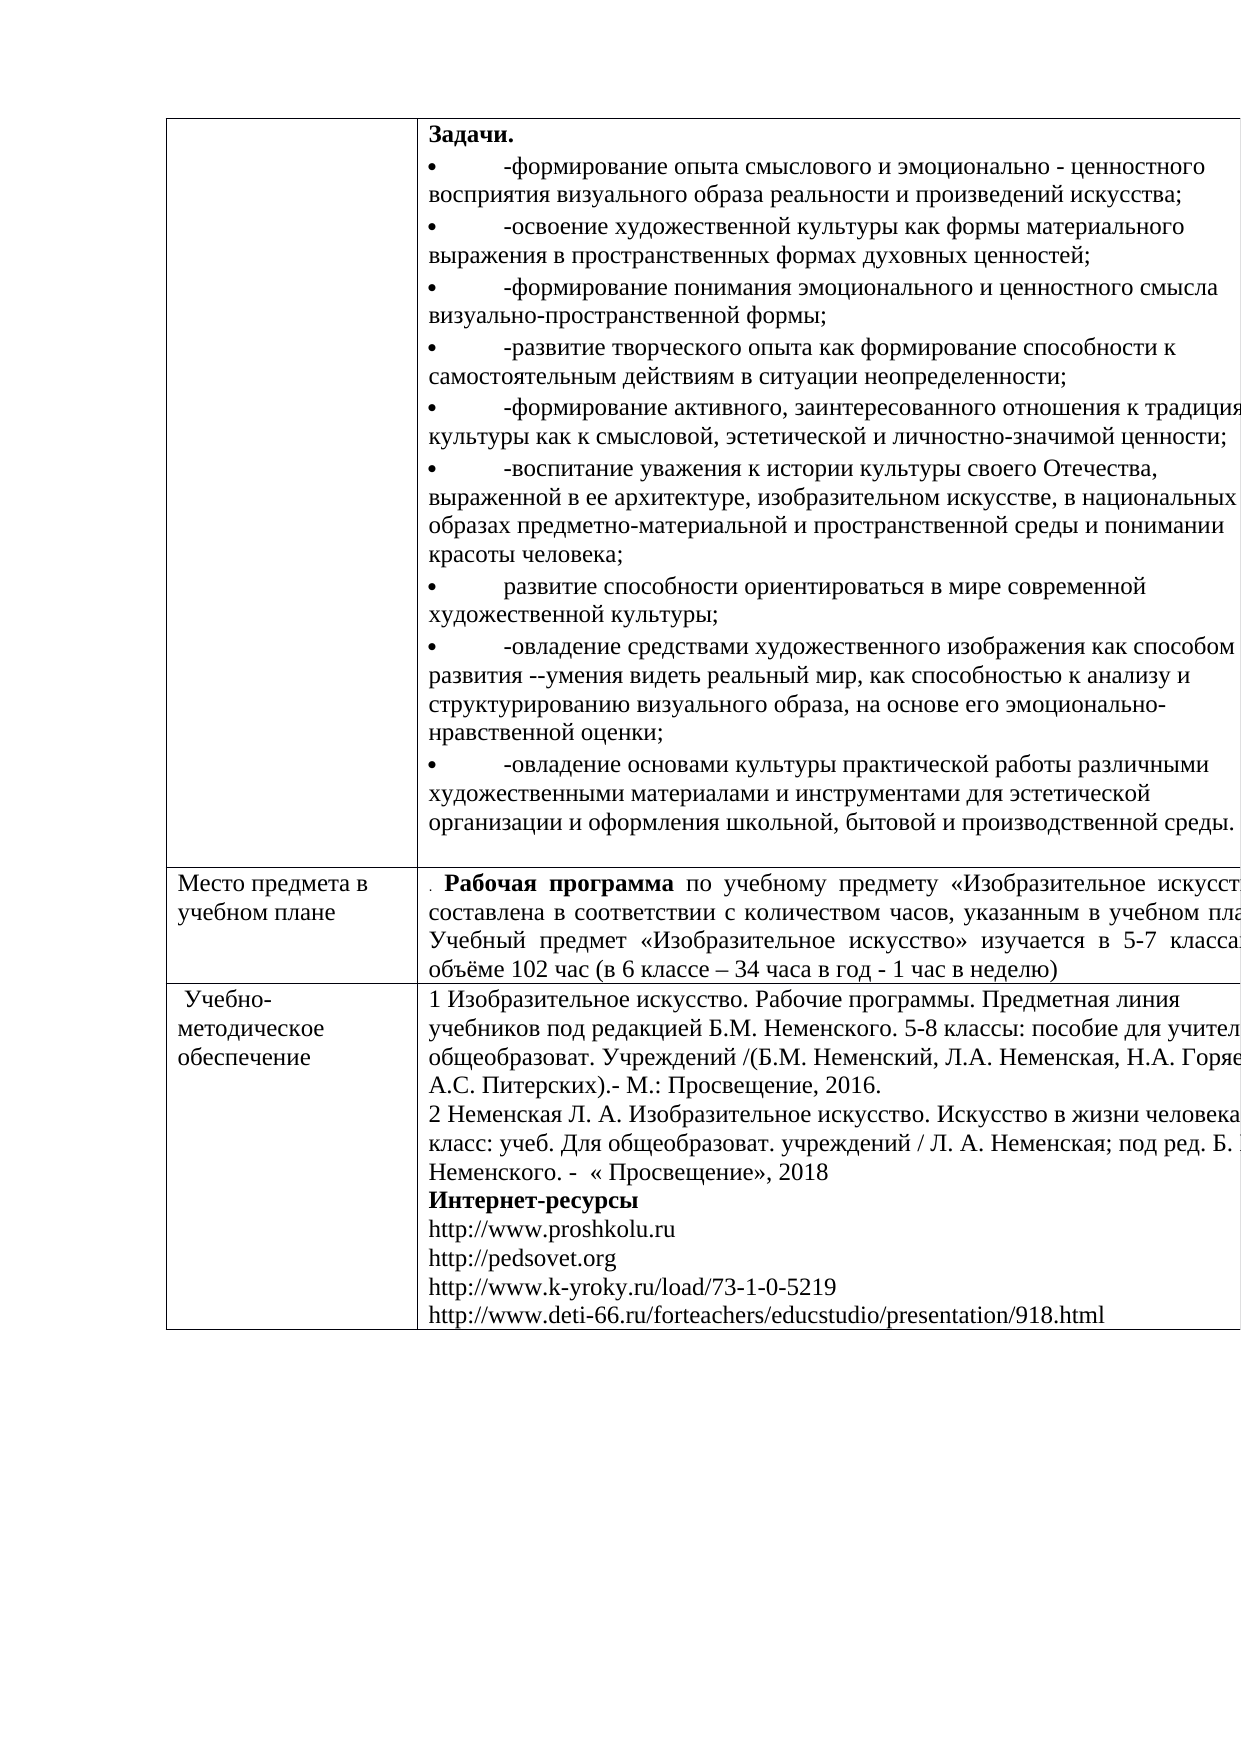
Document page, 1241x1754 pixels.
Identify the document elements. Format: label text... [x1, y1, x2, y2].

table_cell . Рабочая программа по учебному предмету «Изобразительное искусство» составлена в соответствии с количеством часов, указанным в учебном плане. Учебный предмет «Изобразительное искусство» изучается в 5-7 классах в объёме 102 час (в 6 классе – 34 часа в год - 1 час в неделю) [418, 868, 1240, 983]
table_cell [167, 119, 417, 867]
table_cell Учебный предмет «Изобразительное искусство» реализует основную цель обучения: Основная цель школьного предмета «Изобразительное искусство» - развитие визуально-пространственного мышления учащихся как формы эмоционально-ценностного, эстетического освоения мира, как формы самовыражения и ориентации в художественном и нравственном пространстве культуры. Задачи. -формирование опыта смыслового и эмоционально - ценностного восприятия визуального образа реальности и произведений искусства; -освоение художественной культуры как формы материального выражения в пространственных формах духовных ценностей; -формирование понимания эмоционального и ценностного смысла визуально-пространственной формы; -развитие творческого опыта как формирование способности к самостоятельным действиям в ситуации неопределенности; -формирование активного, заинтересованного отношения к традициям культуры как к смысловой, эстетической и личностно-значимой ценности; -воспитание уважения к истории культуры своего Отечества, выраженной в ее архитектуре, изобразительном искусстве, в национальных образах предметно-материальной и пространственной среды и понимании красоты человека; развитие способности ориентироваться в мире современной художественной культуры; -овладение средствами художественного изображения как способом развития --умения видеть реальный мир, как способностью к анализу и структурированию визуального образа, на основе его эмоционально-нравственной оценки; -овладение основами культуры практической работы различными художественными материалами и инструментами для эстетической организации и оформления школьной, бытовой и производственной среды. [418, 119, 1240, 867]
table_cell Учебно-методическое обеспечение [167, 984, 417, 1329]
table_cell Место предмета в учебном плане [167, 868, 417, 983]
